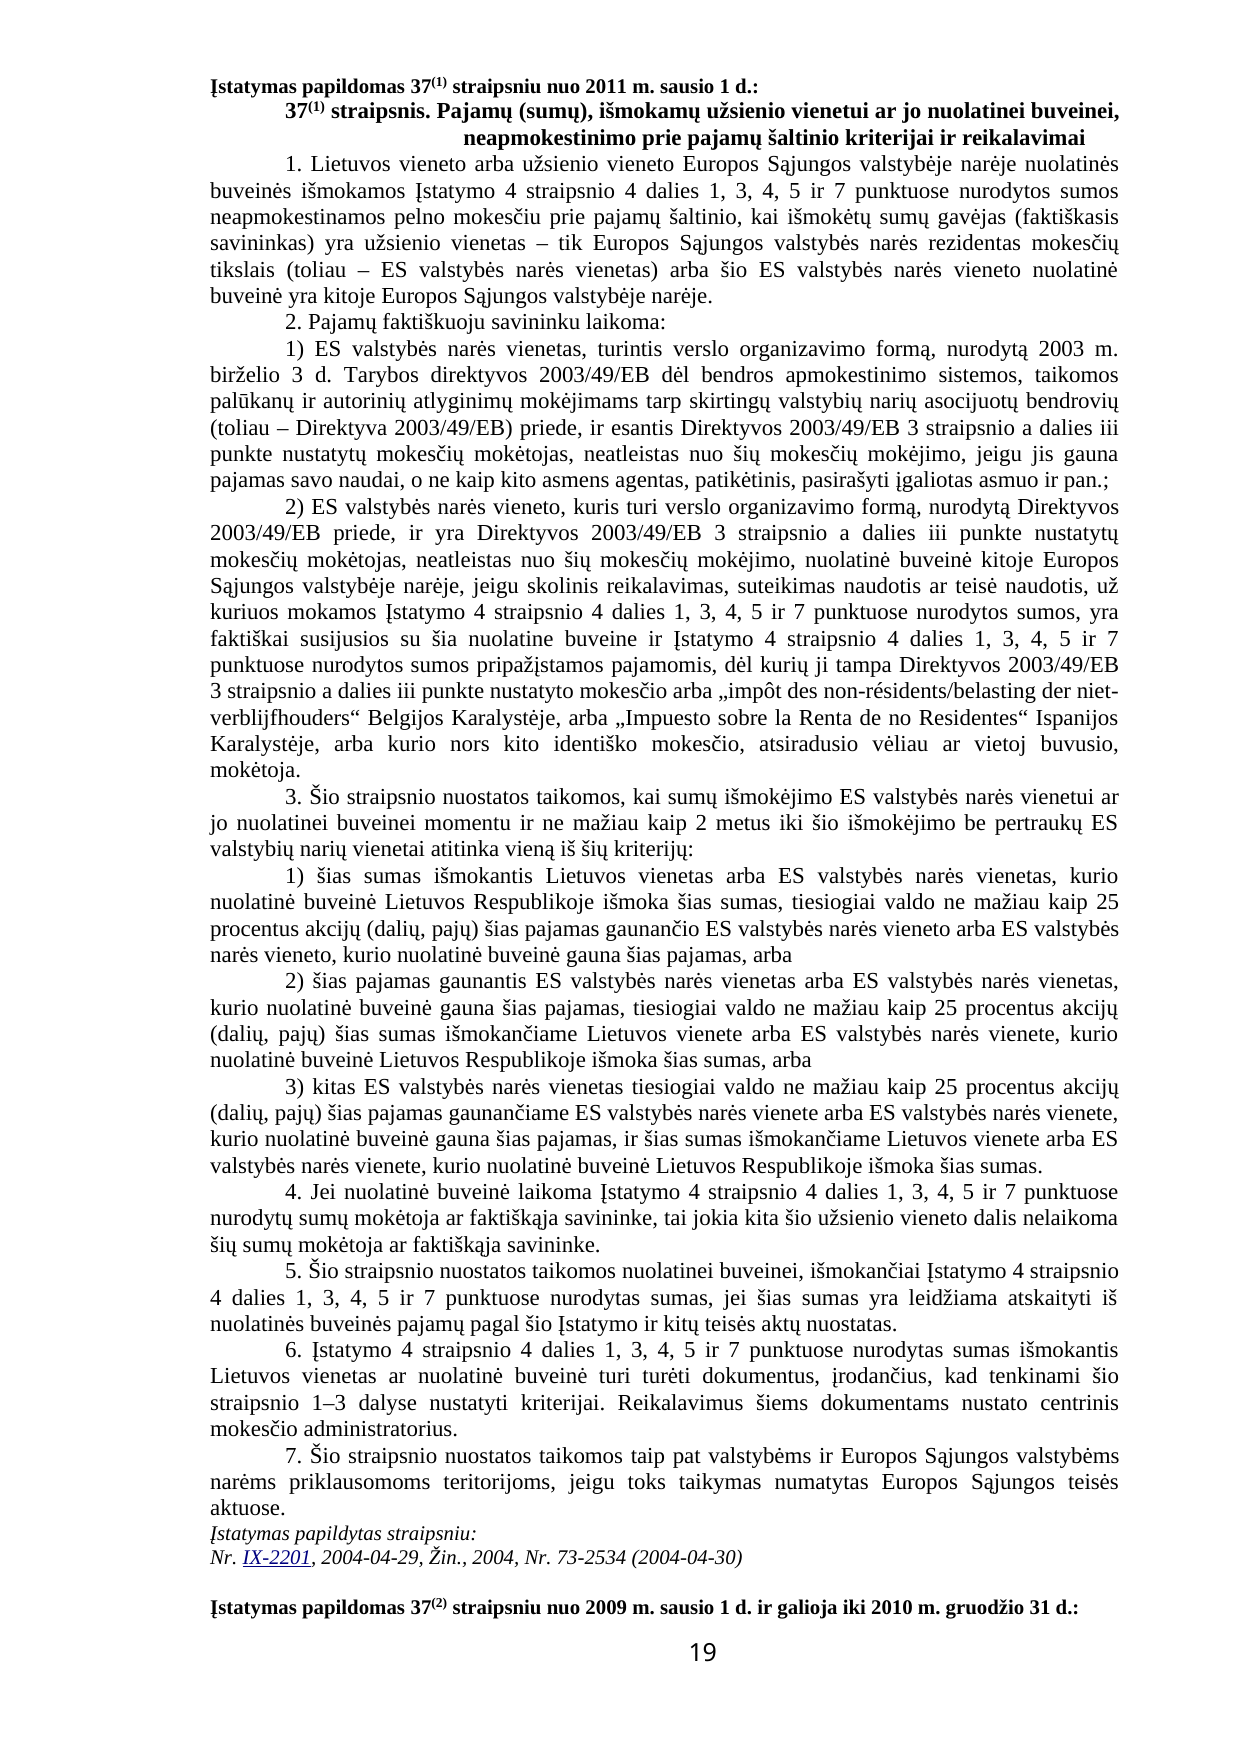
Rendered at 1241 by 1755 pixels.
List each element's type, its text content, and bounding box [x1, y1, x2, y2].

text 1) šias sumas išmokantis Lietuvos vienetas arba ES valstybės narės vienetas, kurio nuolatinė buveinė Lietuvos Respublikoje išmoka šias sumas, tiesiogiai valdo ne mažiau kaip 25 procentus akcijų (dalių, pajų) šias pajamas gaunančio ES valstybės narės vieneto arba ES valstybės narės vieneto, kurio nuolatinė buveinė gauna šias pajamas, arba [210, 862, 1120, 967]
text 3. Šio straipsnio nuostatos taikomos, kai sumų išmokėjimo ES valstybės narės vienetui ar jo nuolatinei buveinei momentu ir ne mažiau kaip 2 metus iki šio išmokėjimo be pertraukų ES valstybių narių vienetai atitinka vieną iš šių kriterijų: [210, 783, 1120, 862]
text 2) šias pajamas gaunantis ES valstybės narės vienetas arba ES valstybės narės vienetas, kurio nuolatinė buveinė gauna šias pajamas, tiesiogiai valdo ne mažiau kaip 25 procentus akcijų (dalių, pajų) šias sumas išmokančiame Lietuvos vienete arba ES valstybės narės vienete, kurio nuolatinė buveinė Lietuvos Respublikoje išmoka šias sumas, arba [210, 967, 1120, 1073]
text 2) ES valstybės narės vieneto, kuris turi verslo organizavimo formą, nurodytą Direktyvos 2003/49/EB priede, ir yra Direktyvos 2003/49/EB 3 straipsnio a dalies iii punkte nustatytų mokesčių mokėtojas, neatleistas nuo šių mokesčių mokėjimo, nuolatinė buveinė kitoje Europos Sąjungos valstybėje narėje, jeigu skolinis reikalavimas, suteikimas naudotis ar teisė naudotis, už kuriuos mokamos Įstatymo 4 straipsnio 4 dalies 1, 3, 4, 5 ir 7 punktuose nurodytos sumos, yra faktiškai susijusios su šia nuolatine buveine ir Įstatymo 4 straipsnio 4 dalies 1, 3, 4, 5 ir 7 punktuose nurodytos sumos pripažįstamos pajamomis, dėl kurių ji tampa Direktyvos 2003/49/EB 3 straipsnio a dalies iii punkte nustatyto mokesčio arba „impôt des non-résidents/belasting der niet-verblijfhouders“ Belgijos Karalystėje, arba „Impuesto sobre la Renta de no Residentes“ Ispanijos Karalystėje, arba kurio nors kito identiško mokesčio, atsiradusio vėliau ar vietoj buvusio, mokėtoja. [210, 493, 1120, 783]
text 5. Šio straipsnio nuostatos taikomos nuolatinei buveinei, išmokančiai Įstatymo 4 straipsnio 4 dalies 1, 3, 4, 5 ir 7 punktuose nurodytas sumas, jei šias sumas yra leidžiama atskaityti iš nuolatinės buveinės pajamų pagal šio Įstatymo ir kitų teisės aktų nuostatas. [210, 1257, 1120, 1336]
text 7. Šio straipsnio nuostatos taikomos taip pat valstybėms ir Europos Sąjungos valstybėms narėms priklausomoms teritorijoms, jeigu toks taikymas numatytas Europos Sąjungos teisės aktuose. [210, 1442, 1120, 1521]
text 2. Pajamų faktiškuoju savininku laikoma: [210, 308, 1120, 335]
text Įstatymas papildomas 37(1) straipsniu nuo 2011 m. sausio 1 d.: [210, 73, 1120, 98]
text Įstatymas papildomas 37(2) straipsniu nuo 2009 m. sausio 1 d. ir galioja iki 2010 m. gruodžio 31 d.: [210, 1595, 1120, 1619]
text 4. Jei nuolatinė buveinė laikoma Įstatymo 4 straipsnio 4 dalies 1, 3, 4, 5 ir 7 punktuose nurodytų sumų mokėtoja ar faktiškąja savininke, tai jokia kita šio užsienio vieneto dalis nelaikoma šių sumų mokėtoja ar faktiškąja savininke. [210, 1178, 1120, 1257]
text 6. Įstatymo 4 straipsnio 4 dalies 1, 3, 4, 5 ir 7 punktuose nurodytas sumas išmokantis Lietuvos vienetas ar nuolatinė buveinė turi turėti dokumentus, įrodančius, kad tenkinami šio straipsnio 1–3 dalyse nustatyti kriterijai. Reikalavimus šiems dokumentams nustato centrinis mokesčio administratorius. [210, 1336, 1120, 1442]
text 1) ES valstybės narės vienetas, turintis verslo organizavimo formą, nurodytą 2003 m. birželio 3 d. Tarybos direktyvos 2003/49/EB dėl bendros apmokestinimo sistemos, taikomos palūkanų ir autorinių atlyginimų mokėjimams tarp skirtingų valstybių narių asocijuotų bendrovių (toliau – Direktyva 2003/49/EB) priede, ir esantis Direktyvos 2003/49/EB 3 straipsnio a dalies iii punkte nustatytų mokesčių mokėtojas, neatleistas nuo šių mokesčių mokėjimo, jeigu jis gauna pajamas savo naudai, o ne kaip kito asmens agentas, patikėtinis, pasirašyti įgaliotas asmuo ir pan.; [210, 335, 1120, 493]
text 3) kitas ES valstybės narės vienetas tiesiogiai valdo ne mažiau kaip 25 procentus akcijų (dalių, pajų) šias pajamas gaunančiame ES valstybės narės vienete arba ES valstybės narės vienete, kurio nuolatinė buveinė gauna šias pajamas, ir šias sumas išmokančiame Lietuvos vienete arba ES valstybės narės vienete, kurio nuolatinė buveinė Lietuvos Respublikoje išmoka šias sumas. [210, 1073, 1120, 1178]
text Nr. IX-2201, 2004-04-29, Žin., 2004, Nr. 73-2534 (2004-04-30) [210, 1545, 1120, 1569]
text Įstatymas papildytas straipsniu: [210, 1521, 1120, 1545]
text 1. Lietuvos vieneto arba užsienio vieneto Europos Sąjungos valstybėje narėje nuolatinės buveinės išmokamos Įstatymo 4 straipsnio 4 dalies 1, 3, 4, 5 ir 7 punktuose nurodytos sumos neapmokestinamos pelno mokesčiu prie pajamų šaltinio, kai išmokėtų sumų gavėjas (faktiškasis savininkas) yra užsienio vienetas – tik Europos Sąjungos valstybės narės rezidentas mokesčių tikslais (toliau – ES valstybės narės vienetas) arba šio ES valstybės narės vieneto nuolatinė buveinė yra kitoje Europos Sąjungos valstybėje narėje. [210, 150, 1120, 308]
text 37(1) straipsnis. Pajamų (sumų), išmokamų užsienio vienetui ar jo nuolatinei buveinei, neapmokestinimo prie pajamų šaltinio kriterijai ir reikalavimai [285, 98, 1120, 150]
